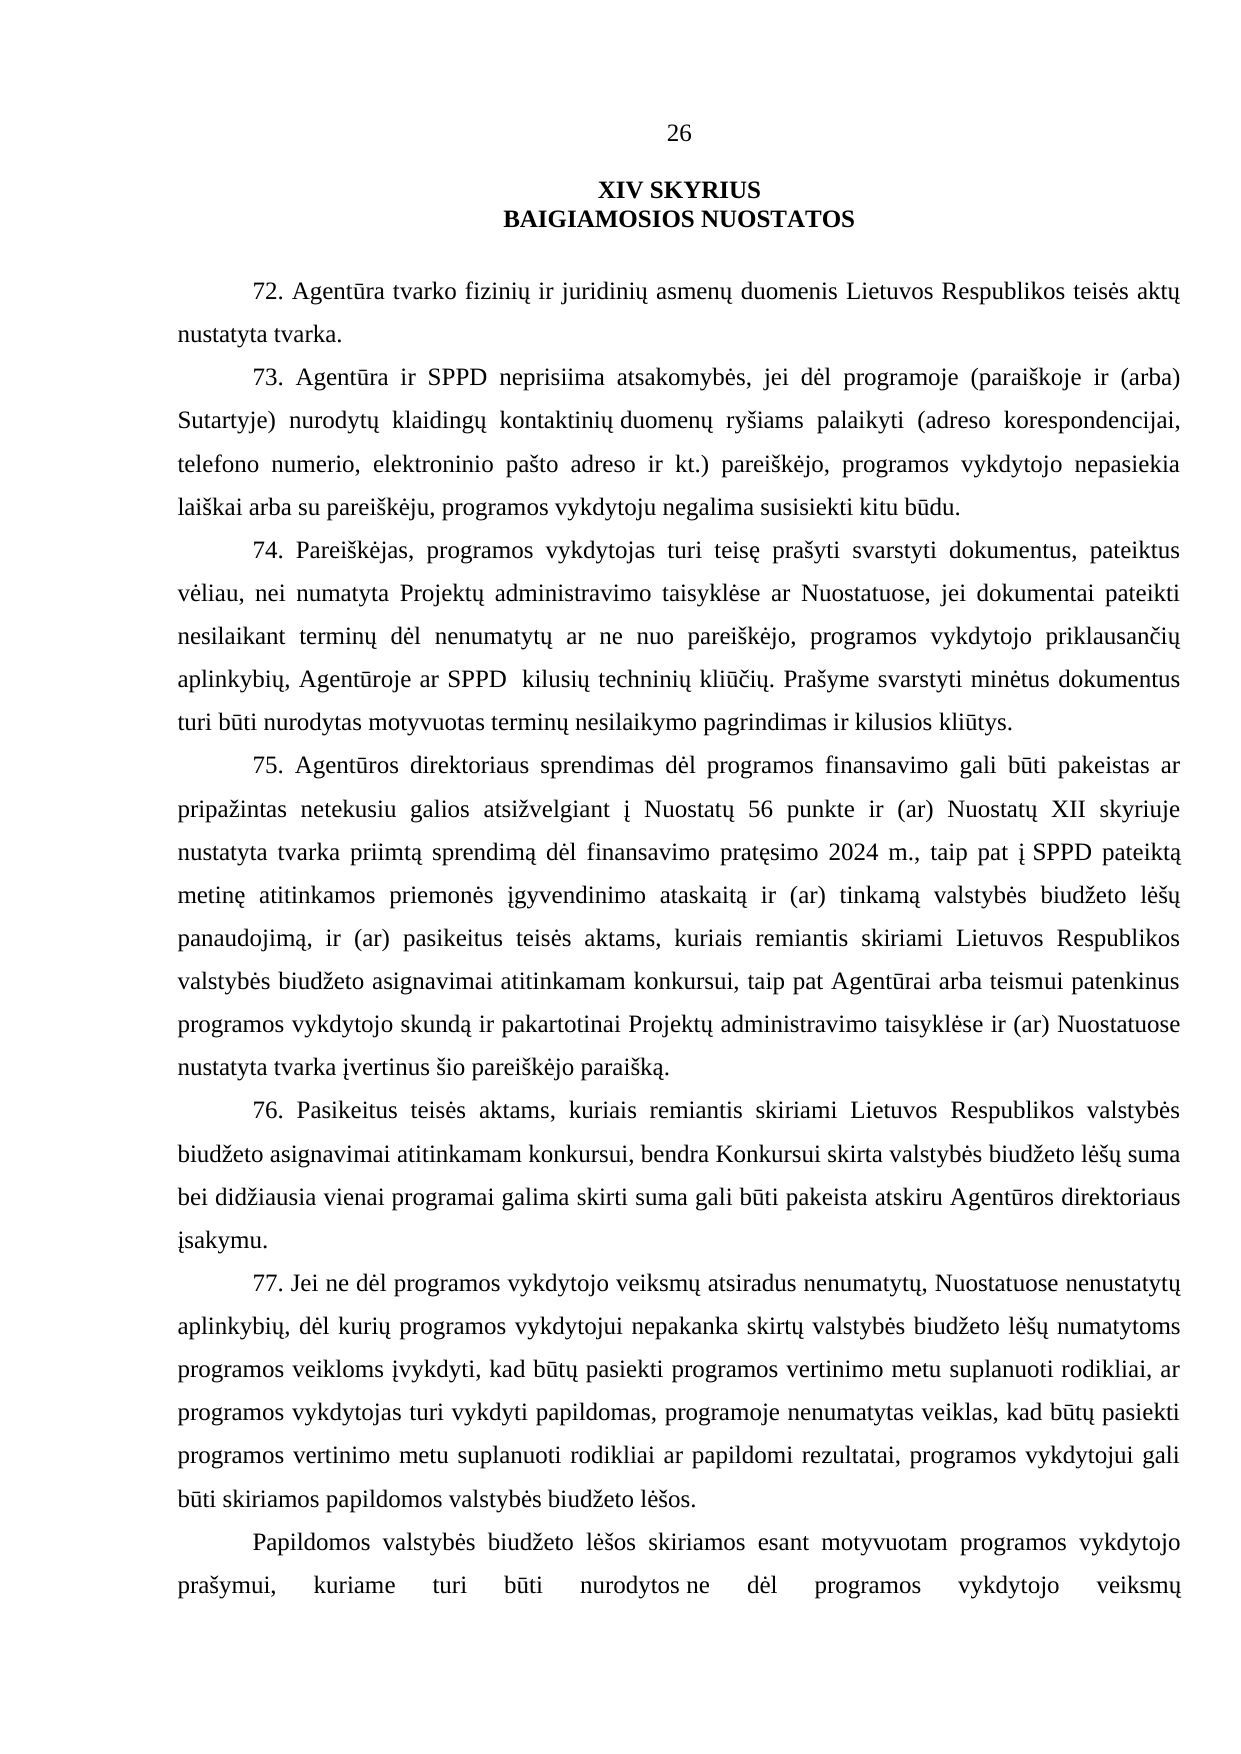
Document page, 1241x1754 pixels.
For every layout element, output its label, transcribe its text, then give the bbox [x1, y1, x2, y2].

text BAIGIAMOSIOS NUOSTATOS [177, 204, 1181, 233]
text 73. Agentūra ir SPPD neprisiima atsakomybės, jei dėl programoje (paraiškoje ir (arba) Sutartyje) nurodytų klaidingų kontaktinių duomenų ryšiams palaikyti (adreso korespondencijai, telefono numerio, elektroninio pašto adreso ir kt.) pareiškėjo, programos vykdytojo nepasiekia laiškai arba su pareiškėju, programos vykdytoju negalima susisiekti kitu būdu. [177, 362, 1181, 521]
text 74. Pareiškėjas, programos vykdytojas turi teisę prašyti svarstyti dokumentus, pateiktus vėliau, nei numatyta Projektų administravimo taisyklėse ar Nuostatuose, jei dokumentai pateikti nesilaikant terminų dėl nenumatytų ar ne nuo pareiškėjo, programos vykdytojo priklausančių aplinkybių, Agentūroje ar SPPD kilusių techninių kliūčių. Prašyme svarstyti minėtus dokumentus turi būti nurodytas motyvuotas terminų nesilaikymo pagrindimas ir kilusios kliūtys. [177, 535, 1181, 736]
text 75. Agentūros direktoriaus sprendimas dėl programos finansavimo gali būti pakeistas ar pripažintas netekusiu galios atsižvelgiant į Nuostatų 56 punkte ir (ar) Nuostatų XII skyriuje nustatyta tvarka priimtą sprendimą dėl finansavimo pratęsimo 2024 m., taip pat į SPPD pateiktą metinę atitinkamos priemonės įgyvendinimo ataskaitą ir (ar) tinkamą valstybės biudžeto lėšų panaudojimą, ir (ar) pasikeitus teisės aktams, kuriais remiantis skiriami Lietuvos Respublikos valstybės biudžeto asignavimai atitinkamam konkursui, taip pat Agentūrai arba teismui patenkinus programos vykdytojo skundą ir pakartotinai Projektų administravimo taisyklėse ir (ar) Nuostatuose nustatyta tvarka įvertinus šio pareiškėjo paraišką. [177, 751, 1181, 1081]
text 76. Pasikeitus teisės aktams, kuriais remiantis skiriami Lietuvos Respublikos valstybės biudžeto asignavimai atitinkamam konkursui, bendra Konkursui skirta valstybės biudžeto lėšų suma bei didžiausia vienai programai galima skirti suma gali būti pakeista atskiru Agentūros direktoriaus įsakymu. [177, 1096, 1181, 1254]
text 72. Agentūra tvarko fizinių ir juridinių asmenų duomenis Lietuvos Respublikos teisės aktų nustatyta tvarka. [177, 276, 1181, 348]
text 77. Jei ne dėl programos vykdytojo veiksmų atsiradus nenumatytų, Nuostatuose nenustatytų aplinkybių, dėl kurių programos vykdytojui nepakanka skirtų valstybės biudžeto lėšų numatytoms programos veikloms įvykdyti, kad būtų pasiekti programos vertinimo metu suplanuoti rodikliai, ar programos vykdytojas turi vykdyti papildomas, programoje nenumatytas veiklas, kad būtų pasiekti programos vertinimo metu suplanuoti rodikliai ar papildomi rezultatai, programos vykdytojui gali būti skiriamos papildomos valstybės biudžeto lėšos. [177, 1268, 1181, 1512]
text XIV SKYRIUS [177, 176, 1181, 204]
text Papildomos valstybės biudžeto lėšos skiriamos esant motyvuotam programos vykdytojo prašymui, kuriame turi būti nurodytos ne dėl programos vykdytojo veiksmų [177, 1527, 1181, 1599]
